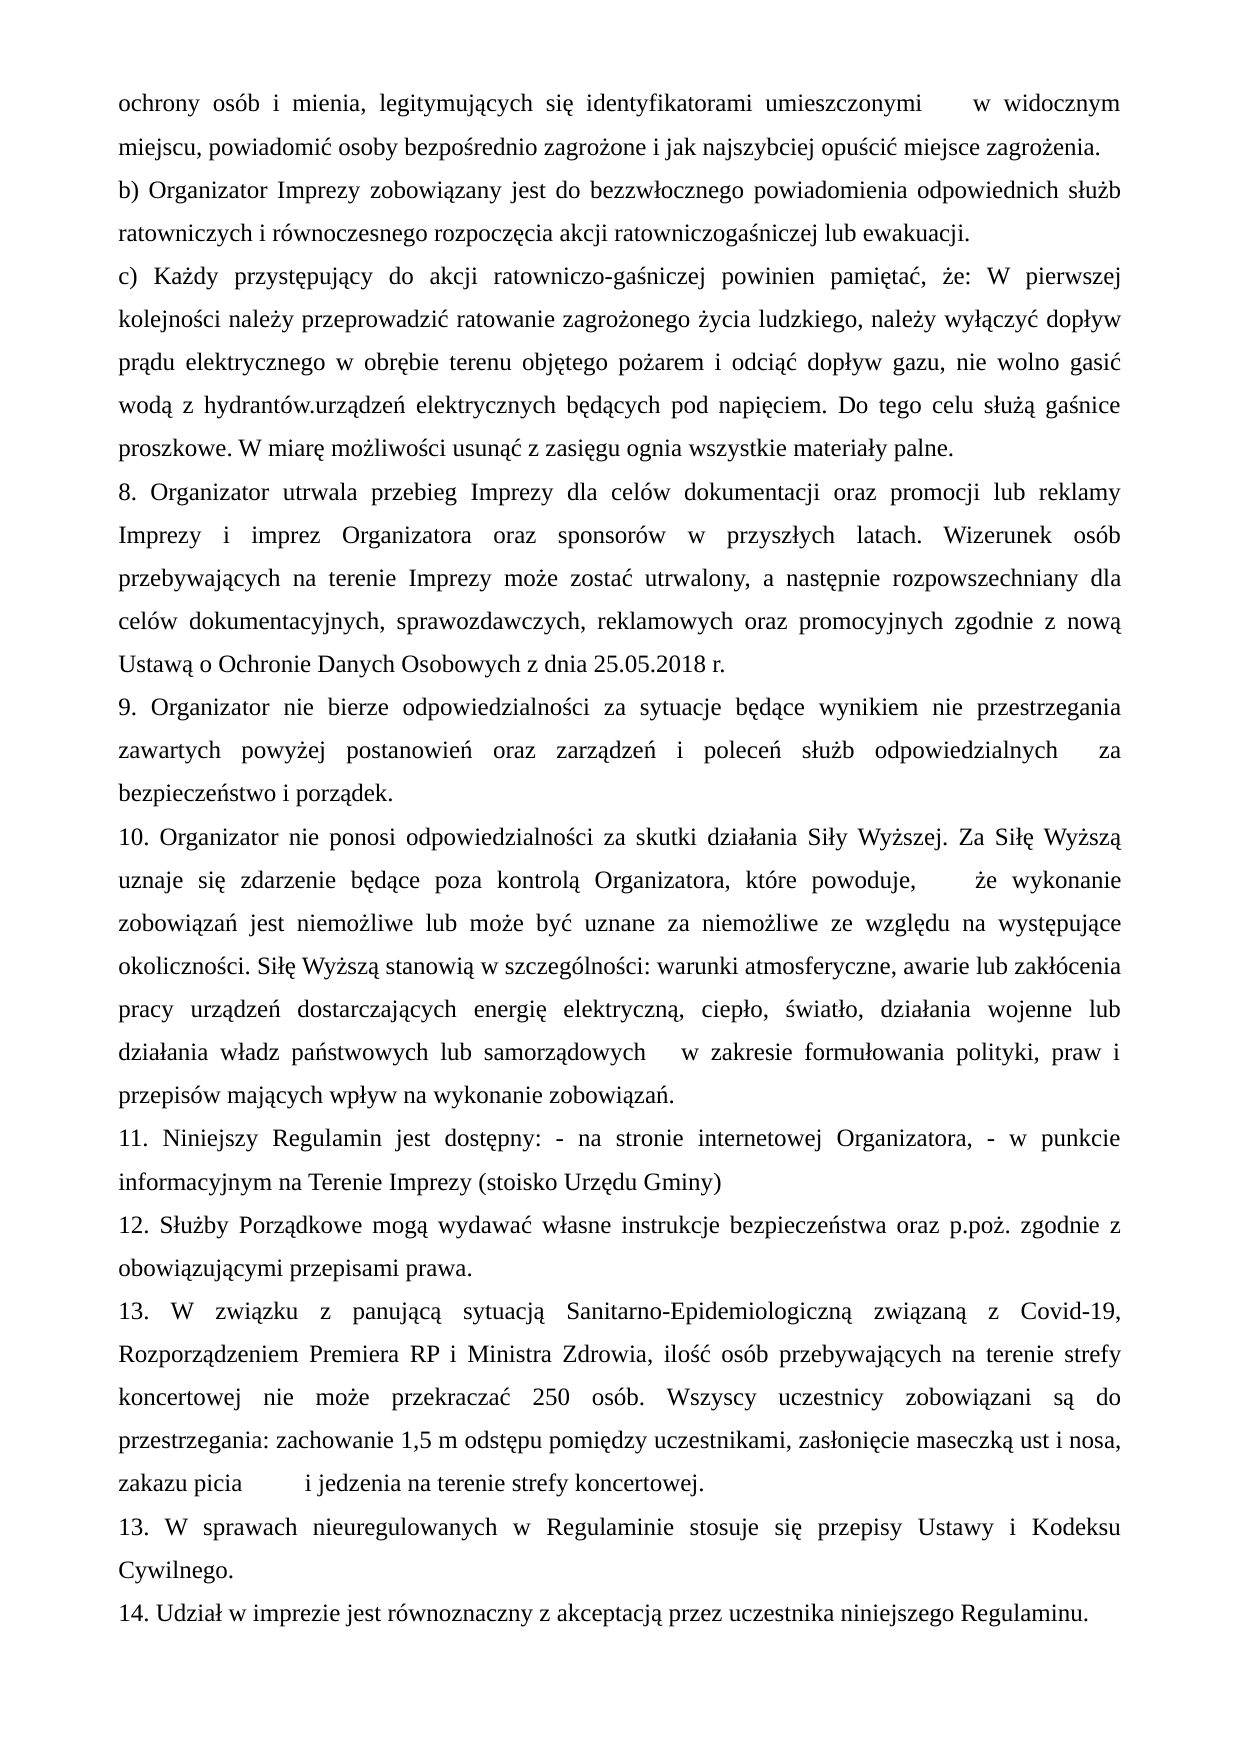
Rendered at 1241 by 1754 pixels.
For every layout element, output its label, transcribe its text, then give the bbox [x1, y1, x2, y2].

text c) Każdy przystępujący do akcji ratowniczo-gaśniczej powinien pamiętać, że: W pierwszej kolejności należy przeprowadzić ratowanie zagrożonego życia ludzkiego, należy wyłączyć dopływ prądu elektrycznego w obrębie terenu objętego pożarem i odciąć dopływ gazu, nie wolno gasić wodą z hydrantów.urządzeń elektrycznych będących pod napięciem. Do tego celu służą gaśnice proszkowe. W miarę możliwości usunąć z zasięgu ognia wszystkie materiały palne. [118, 261, 1122, 462]
text 11. Niniejszy Regulamin jest dostępny: - na stronie internetowej Organizatora, - w punkcie informacyjnym na Terenie Imprezy (stoisko Urzędu Gminy) [118, 1123, 1122, 1195]
text ochrony osób i mienia, legitymujących się identyfikatorami umieszczonymi w widocznym miejscu, powiadomić osoby bezpośrednio zagrożone i jak najszybciej opuścić miejsce zagrożenia. [118, 88, 1122, 160]
text 13. W sprawach nieuregulowanych w Regulaminie stosuje się przepisy Ustawy i Kodeksu Cywilnego. [118, 1512, 1122, 1583]
text 10. Organizator nie ponosi odpowiedzialności za skutki działania Siły Wyższej. Za Siłę Wyższą uznaje się zdarzenie będące poza kontrolą Organizatora, które powoduje, że wykonanie zobowiązań jest niemożliwe lub może być uznane za niemożliwe ze względu na występujące okoliczności. Siłę Wyższą stanowią w szczególności: warunki atmosferyczne, awarie lub zakłócenia pracy urządzeń dostarczających energię elektryczną, ciepło, światło, działania wojenne lub działania władz państwowych lub samorządowych w zakresie formułowania polityki, praw i przepisów mających wpływ na wykonanie zobowiązań. [118, 822, 1122, 1109]
text b) Organizator Imprezy zobowiązany jest do bezzwłocznego powiadomienia odpowiednich służb ratowniczych i równoczesnego rozpoczęcia akcji ratowniczogaśniczej lub ewakuacji. [118, 175, 1122, 247]
text 9. Organizator nie bierze odpowiedzialności za sytuacje będące wynikiem nie przestrzegania zawartych powyżej postanowień oraz zarządzeń i poleceń służb odpowiedzialnych za bezpieczeństwo i porządek. [118, 692, 1122, 807]
text 12. Służby Porządkowe mogą wydawać własne instrukcje bezpieczeństwa oraz p.poż. zgodnie z obowiązującymi przepisami prawa. [118, 1210, 1122, 1282]
text 13. W związku z panującą sytuacją Sanitarno-Epidemiologiczną związaną z Covid-19, Rozporządzeniem Premiera RP i Ministra Zdrowia, ilość osób przebywających na terenie strefy koncertowej nie może przekraczać 250 osób. Wszyscy uczestnicy zobowiązani są do przestrzegania: zachowanie 1,5 m odstępu pomiędzy uczestnikami, zasłonięcie maseczką ust i nosa, zakazu picia i jedzenia na terenie strefy koncertowej. [118, 1296, 1122, 1497]
text 14. Udział w imprezie jest równoznaczny z akceptacją przez uczestnika niniejszego Regulaminu. [118, 1598, 1122, 1627]
text 8. Organizator utrwala przebieg Imprezy dla celów dokumentacji oraz promocji lub reklamy Imprezy i imprez Organizatora oraz sponsorów w przyszłych latach. Wizerunek osób przebywających na terenie Imprezy może zostać utrwalony, a następnie rozpowszechniany dla celów dokumentacyjnych, sprawozdawczych, reklamowych oraz promocyjnych zgodnie z nową Ustawą o Ochronie Danych Osobowych z dnia 25.05.2018 r. [118, 477, 1122, 678]
